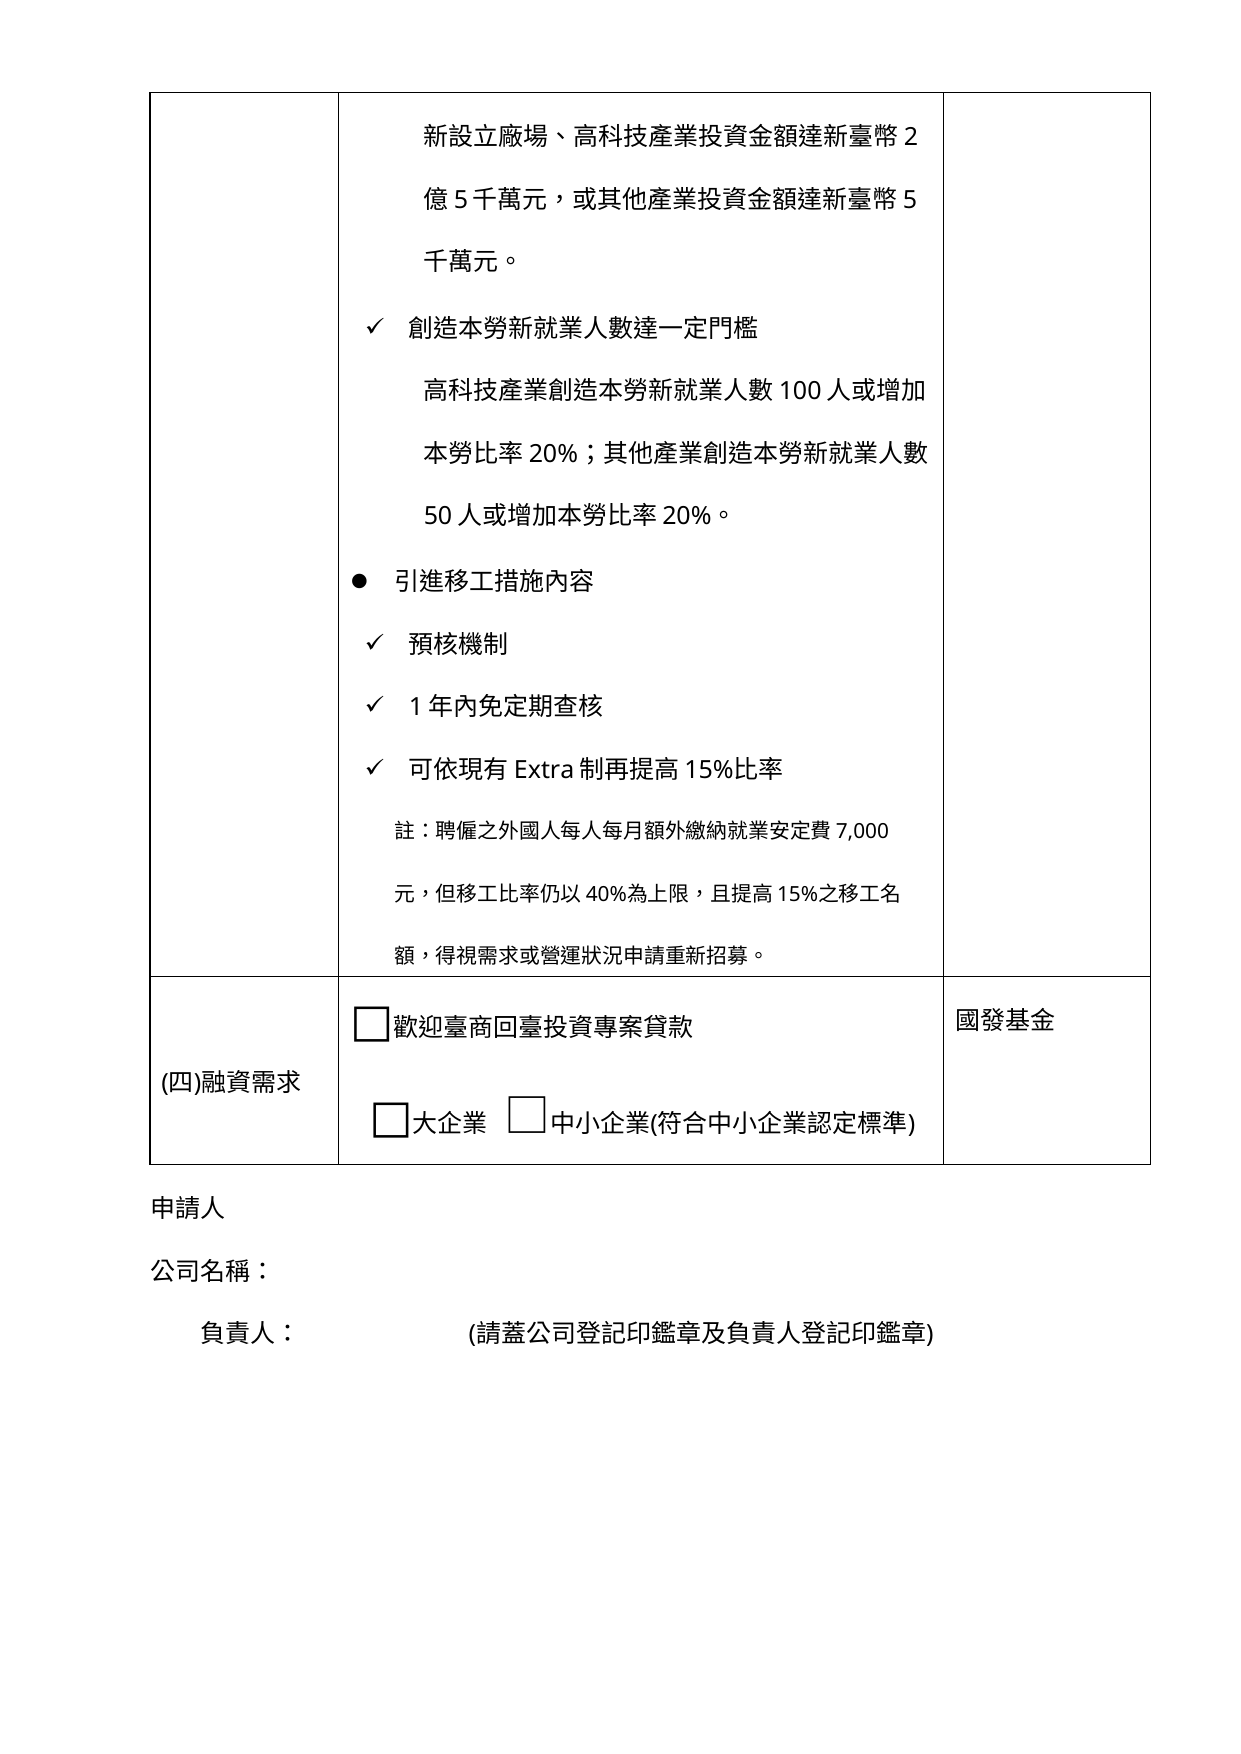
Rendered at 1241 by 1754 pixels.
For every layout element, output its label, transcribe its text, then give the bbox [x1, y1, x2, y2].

text 申請人 公司名稱： 負責人： (請蓋公司登記印鑑章及負責人登記印鑑章) [150, 1165, 1144, 1353]
table_cell [151, 93, 338, 976]
table_cell □歡迎臺商回臺投資專案貸款 □大企業 □中小企業(符合中小企業認定標準) [339, 977, 943, 1164]
table_cell 國發基金 [944, 977, 1150, 1164]
table_cell (四)融資需求 [151, 977, 338, 1164]
table_cell [944, 93, 1150, 976]
table_cell 新設立廠場、高科技產業投資金額達新臺幣2億5千萬元，或其他產業投資金額達新臺幣5千萬元。 創造本勞新就業人數達一定門檻 高科技產業創造本勞新就業人數100人或增加本勞比率20%；其他產業創造本勞新就業人數50人或增加本勞比率20%。 引進移工措施內容 預核機制 1年內免定期查核 可依現有Extra制再提高15%比率 註：聘僱之外國人每人每月額外繳納就業安定費7,000元，但移工比率仍以40%為上限，且提高15%之移工名額，得視需求或營運狀況申請重新招募。 [339, 93, 943, 976]
